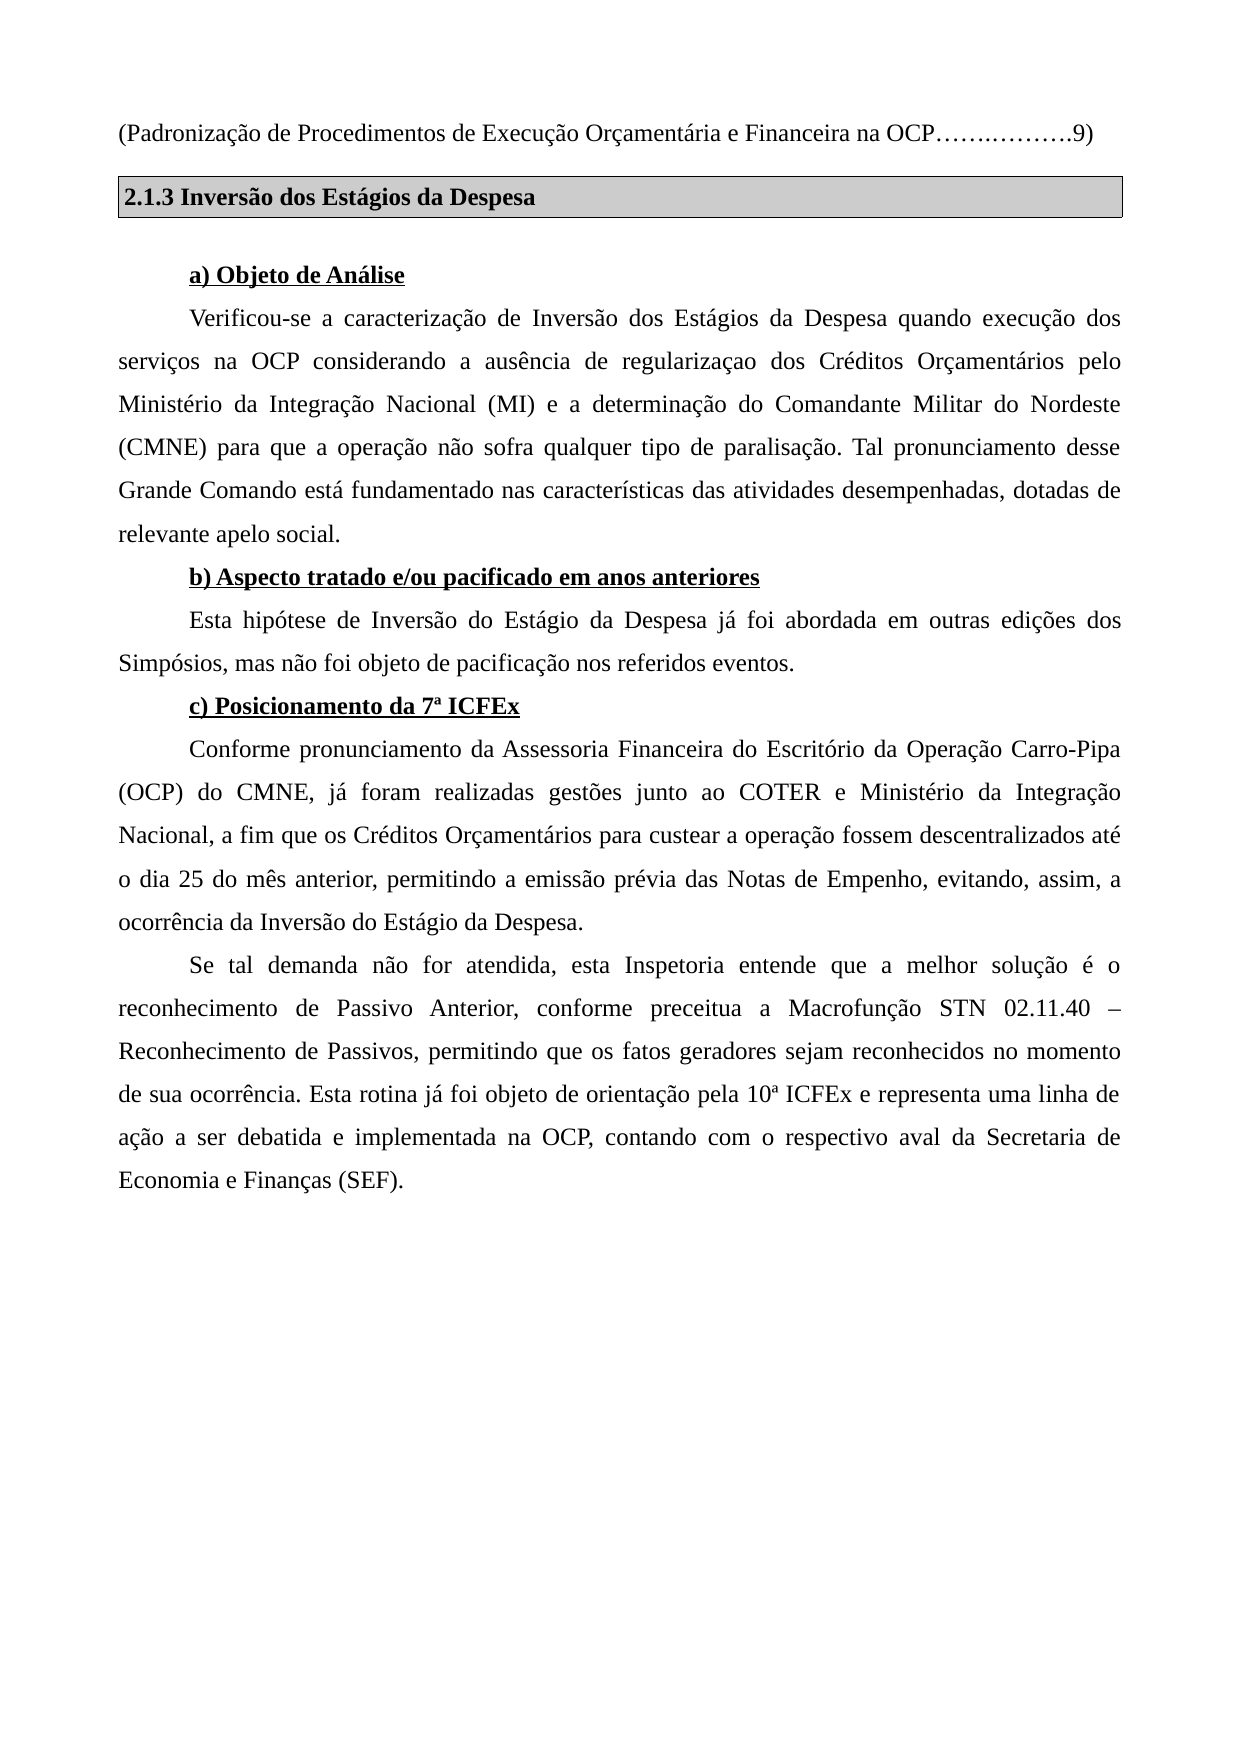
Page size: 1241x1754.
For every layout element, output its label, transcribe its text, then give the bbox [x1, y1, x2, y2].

text Se tal demanda não for atendida, esta Inspetoria entende que a melhor solução é o reconhecimento de Passivo Anterior, conforme preceitua a Macrofunção STN 02.11.40 – Reconhecimento de Passivos, permitindo que os fatos geradores sejam reconhecidos no momento de sua ocorrência. Esta rotina já foi objeto de orientação pela 10ª ICFEx e representa uma linha de ação a ser debatida e implementada na OCP, contando com o respectivo aval da Secretaria de Economia e Finanças (SEF). [118, 950, 1122, 1194]
text Esta hipótese de Inversão do Estágio da Despesa já foi abordada em outras edições dos Simpósios, mas não foi objeto de pacificação nos referidos eventos. [118, 605, 1122, 677]
text c) Posicionamento da 7ª ICFEx [118, 691, 1122, 720]
text Conforme pronunciamento da Assessoria Financeira do Escritório da Operação Carro-Pipa (OCP) do CMNE, já foram realizadas gestões junto ao COTER e Ministério da Integração Nacional, a fim que os Créditos Orçamentários para custear a operação fossem descentralizados até o dia 25 do mês anterior, permitindo a emissão prévia das Notas de Empenho, evitando, assim, a ocorrência da Inversão do Estágio da Despesa. [118, 734, 1122, 936]
table_header 2.1.3 Inversão dos Estágios da Despesa [119, 177, 1122, 217]
text a) Objeto de Análise [118, 260, 1122, 289]
text b) Aspecto tratado e/ou pacificado em anos anteriores [118, 562, 1122, 591]
text Verificou-se a caracterização de Inversão dos Estágios da Despesa quando execução dos serviços na OCP considerando a ausência de regularizaçao dos Créditos Orçamentários pelo Ministério da Integração Nacional (MI) e a determinação do Comandante Militar do Nordeste (CMNE) para que a operação não sofra qualquer tipo de paralisação. Tal pronunciamento desse Grande Comando está fundamentado nas características das atividades desempenhadas, dotadas de relevante apelo social. [118, 303, 1122, 547]
